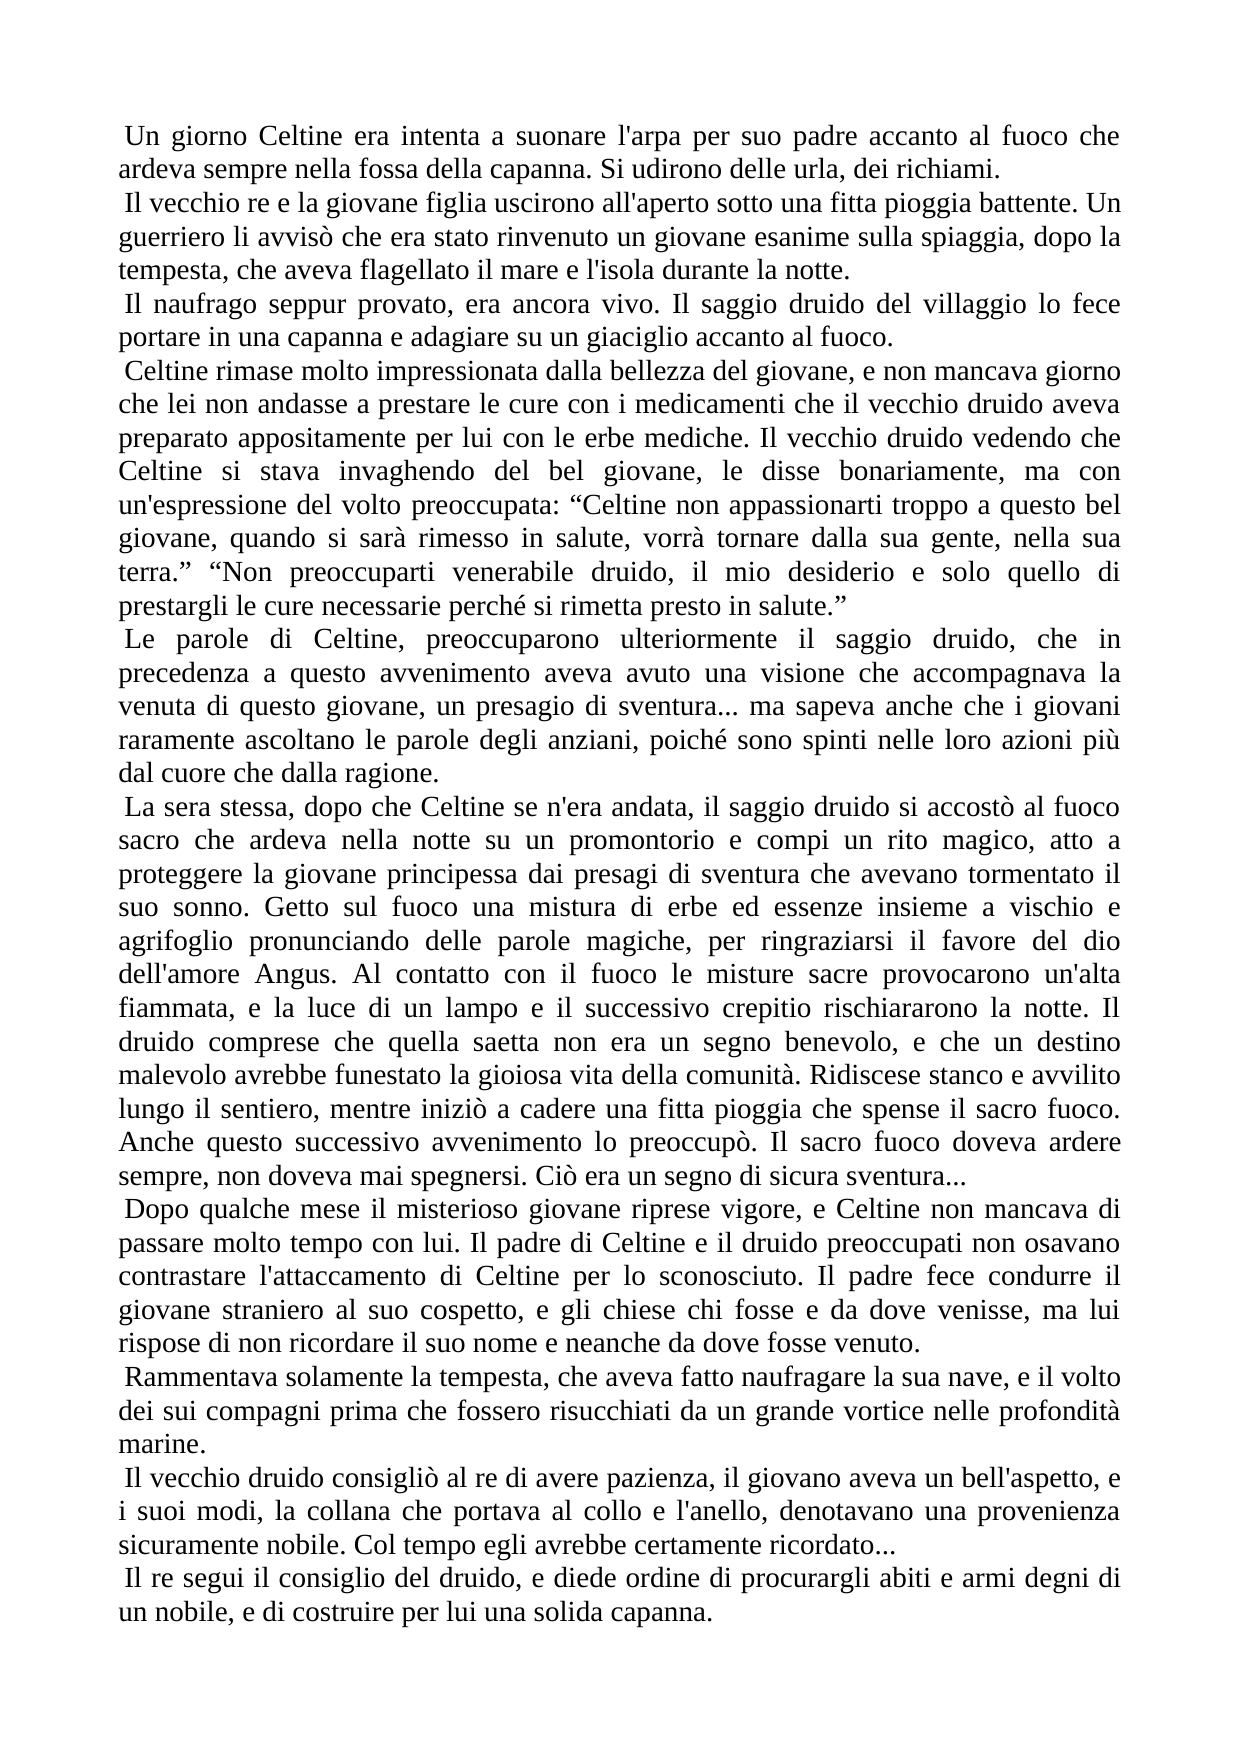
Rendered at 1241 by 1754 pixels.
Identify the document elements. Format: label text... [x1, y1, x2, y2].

text Celtine rimase molto impressionata dalla bellezza del giovane, e non mancava giorno che lei non andasse a prestare le cure con i medicamenti che il vecchio druido aveva preparato appositamente per lui con le erbe mediche. Il vecchio druido vedendo che Celtine si stava invaghendo del bel giovane, le disse bonariamente, ma con un'espressione del volto preoccupata: “Celtine non appassionarti troppo a questo bel giovane, quando si sarà rimesso in salute, vorrà tornare dalla sua gente, nella sua terra.” “Non preoccuparti venerabile druido, il mio desiderio e solo quello di prestargli le cure necessarie perché si rimetta presto in salute.” [118, 353, 1122, 621]
text Il vecchio druido consigliò al re di avere pazienza, il giovano aveva un bell'aspetto, e i suoi modi, la collana che portava al collo e l'anello, denotavano una provenienza sicuramente nobile. Col tempo egli avrebbe certamente ricordato... [118, 1460, 1122, 1560]
text Un giorno Celtine era intenta a suonare l'arpa per suo padre accanto al fuoco che ardeva sempre nella fossa della capanna. Si udirono delle urla, dei richiami. [118, 118, 1122, 185]
text La sera stessa, dopo che Celtine se n'era andata, il saggio druido si accostò al fuoco sacro che ardeva nella notte su un promontorio e compi un rito magico, atto a proteggere la giovane principessa dai presagi di sventura che avevano tormentato il suo sonno. Getto sul fuoco una mistura di erbe ed essenze insieme a vischio e agrifoglio pronunciando delle parole magiche, per ringraziarsi il favore del dio dell'amore Angus. Al contatto con il fuoco le misture sacre provocarono un'alta fiammata, e la luce di un lampo e il successivo crepitio rischiararono la notte. Il druido comprese che quella saetta non era un segno benevolo, e che un destino malevolo avrebbe funestato la gioiosa vita della comunità. Ridiscese stanco e avvilito lungo il sentiero, mentre iniziò a cadere una fitta pioggia che spense il sacro fuoco. Anche questo successivo avvenimento lo preoccupò. Il sacro fuoco doveva ardere sempre, non doveva mai spegnersi. Ciò era un segno di sicura sventura... [118, 789, 1122, 1191]
text Le parole di Celtine, preoccuparono ulteriormente il saggio druido, che in precedenza a questo avvenimento aveva avuto una visione che accompagnava la venuta di questo giovane, un presagio di sventura... ma sapeva anche che i giovani raramente ascoltano le parole degli anziani, poiché sono spinti nelle loro azioni più dal cuore che dalla ragione. [118, 621, 1122, 789]
text Dopo qualche mese il misterioso giovane riprese vigore, e Celtine non mancava di passare molto tempo con lui. Il padre di Celtine e il druido preoccupati non osavano contrastare l'attaccamento di Celtine per lo sconosciuto. Il padre fece condurre il giovane straniero al suo cospetto, e gli chiese chi fosse e da dove venisse, ma lui rispose di non ricordare il suo nome e neanche da dove fosse venuto. [118, 1191, 1122, 1359]
text Il naufrago seppur provato, era ancora vivo. Il saggio druido del villaggio lo fece portare in una capanna e adagiare su un giaciglio accanto al fuoco. [118, 286, 1122, 353]
text Il vecchio re e la giovane figlia uscirono all'aperto sotto una fitta pioggia battente. Un guerriero li avvisò che era stato rinvenuto un giovane esanime sulla spiaggia, dopo la tempesta, che aveva flagellato il mare e l'isola durante la notte. [118, 185, 1122, 286]
text Rammentava solamente la tempesta, che aveva fatto naufragare la sua nave, e il volto dei sui compagni prima che fossero risucchiati da un grande vortice nelle profondità marine. [118, 1359, 1122, 1460]
text Il re segui il consiglio del druido, e diede ordine di procurargli abiti e armi degni di un nobile, e di costruire per lui una solida capanna. [118, 1560, 1122, 1627]
